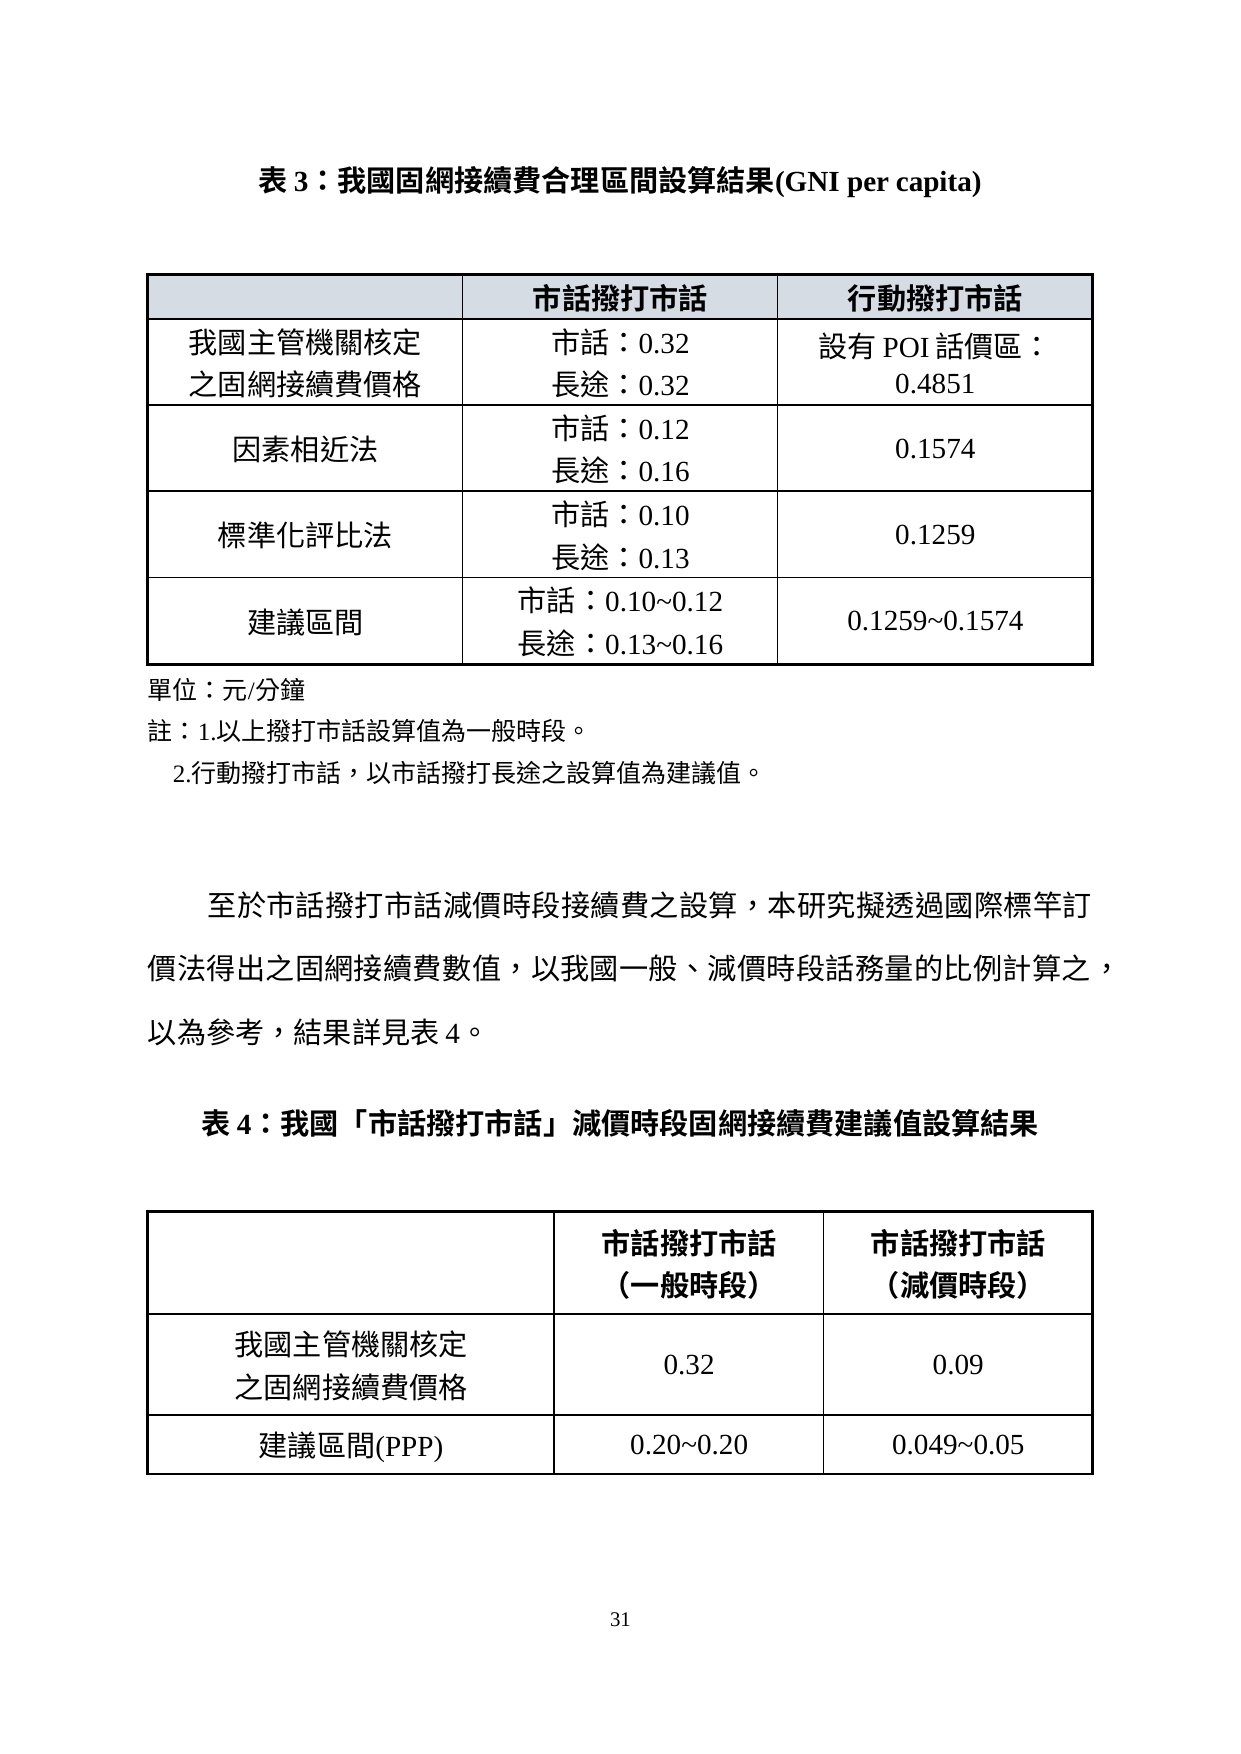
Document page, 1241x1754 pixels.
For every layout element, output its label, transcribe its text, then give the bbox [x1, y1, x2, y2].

table_cell 市話：0.10 長途：0.13 [463, 492, 777, 576]
table_cell 0.1259~0.1574 [778, 578, 1091, 663]
text 至於市話撥打市話減價時段接續費之設算，本研究擬透過國際標竿訂價法得出之固網接續費數值，以我國一般、減價時段話務量的比例計算之，以為參考，結果詳見表4。 [148, 882, 1092, 1052]
table_cell 0.049~0.05 [824, 1416, 1091, 1473]
table_cell 0.1259 [778, 492, 1091, 576]
text 註：1.以上撥打市話設算值為一般時段。 [148, 707, 1092, 749]
table_cell 市話：0.12 長途：0.16 [463, 406, 777, 490]
table_cell 建議區間(PPP) [149, 1416, 553, 1473]
table_cell 我國主管機關核定 之固網接續費價格 [149, 320, 462, 404]
table_header [149, 276, 462, 318]
table_cell 0.1574 [778, 406, 1091, 490]
text 2.行動撥打市話，以市話撥打長途之設算值為建議值。 [148, 749, 1092, 791]
table_header 市話撥打市話 （減價時段） [824, 1213, 1091, 1313]
text 單位：元/分鐘 [148, 666, 1092, 707]
table_cell 設有POI話價區：0.4851 [778, 320, 1091, 404]
table_header 市話撥打市話 [463, 276, 777, 318]
table_cell 市話：0.10~0.12 長途：0.13~0.16 [463, 578, 777, 663]
table_cell 建議區間 [149, 578, 462, 663]
table_header [149, 1213, 553, 1313]
table_cell 0.32 [555, 1315, 823, 1414]
table_cell 0.09 [824, 1315, 1091, 1414]
table_cell 因素相近法 [149, 406, 462, 490]
table_cell 標準化評比法 [149, 492, 462, 576]
table_header 市話撥打市話 （一般時段） [555, 1213, 823, 1313]
text 表4：我國「市話撥打市話」減價時段固網接續費建議值設算結果 [148, 1091, 1092, 1146]
text 表3：我國固網接續費合理區間設算結果(GNI per capita) [148, 148, 1092, 202]
table_header 行動撥打市話 [778, 276, 1091, 318]
table_cell 0.20~0.20 [555, 1416, 823, 1473]
table_cell 我國主管機關核定 之固網接續費價格 [149, 1315, 553, 1414]
table_cell 市話：0.32 長途：0.32 [463, 320, 777, 404]
